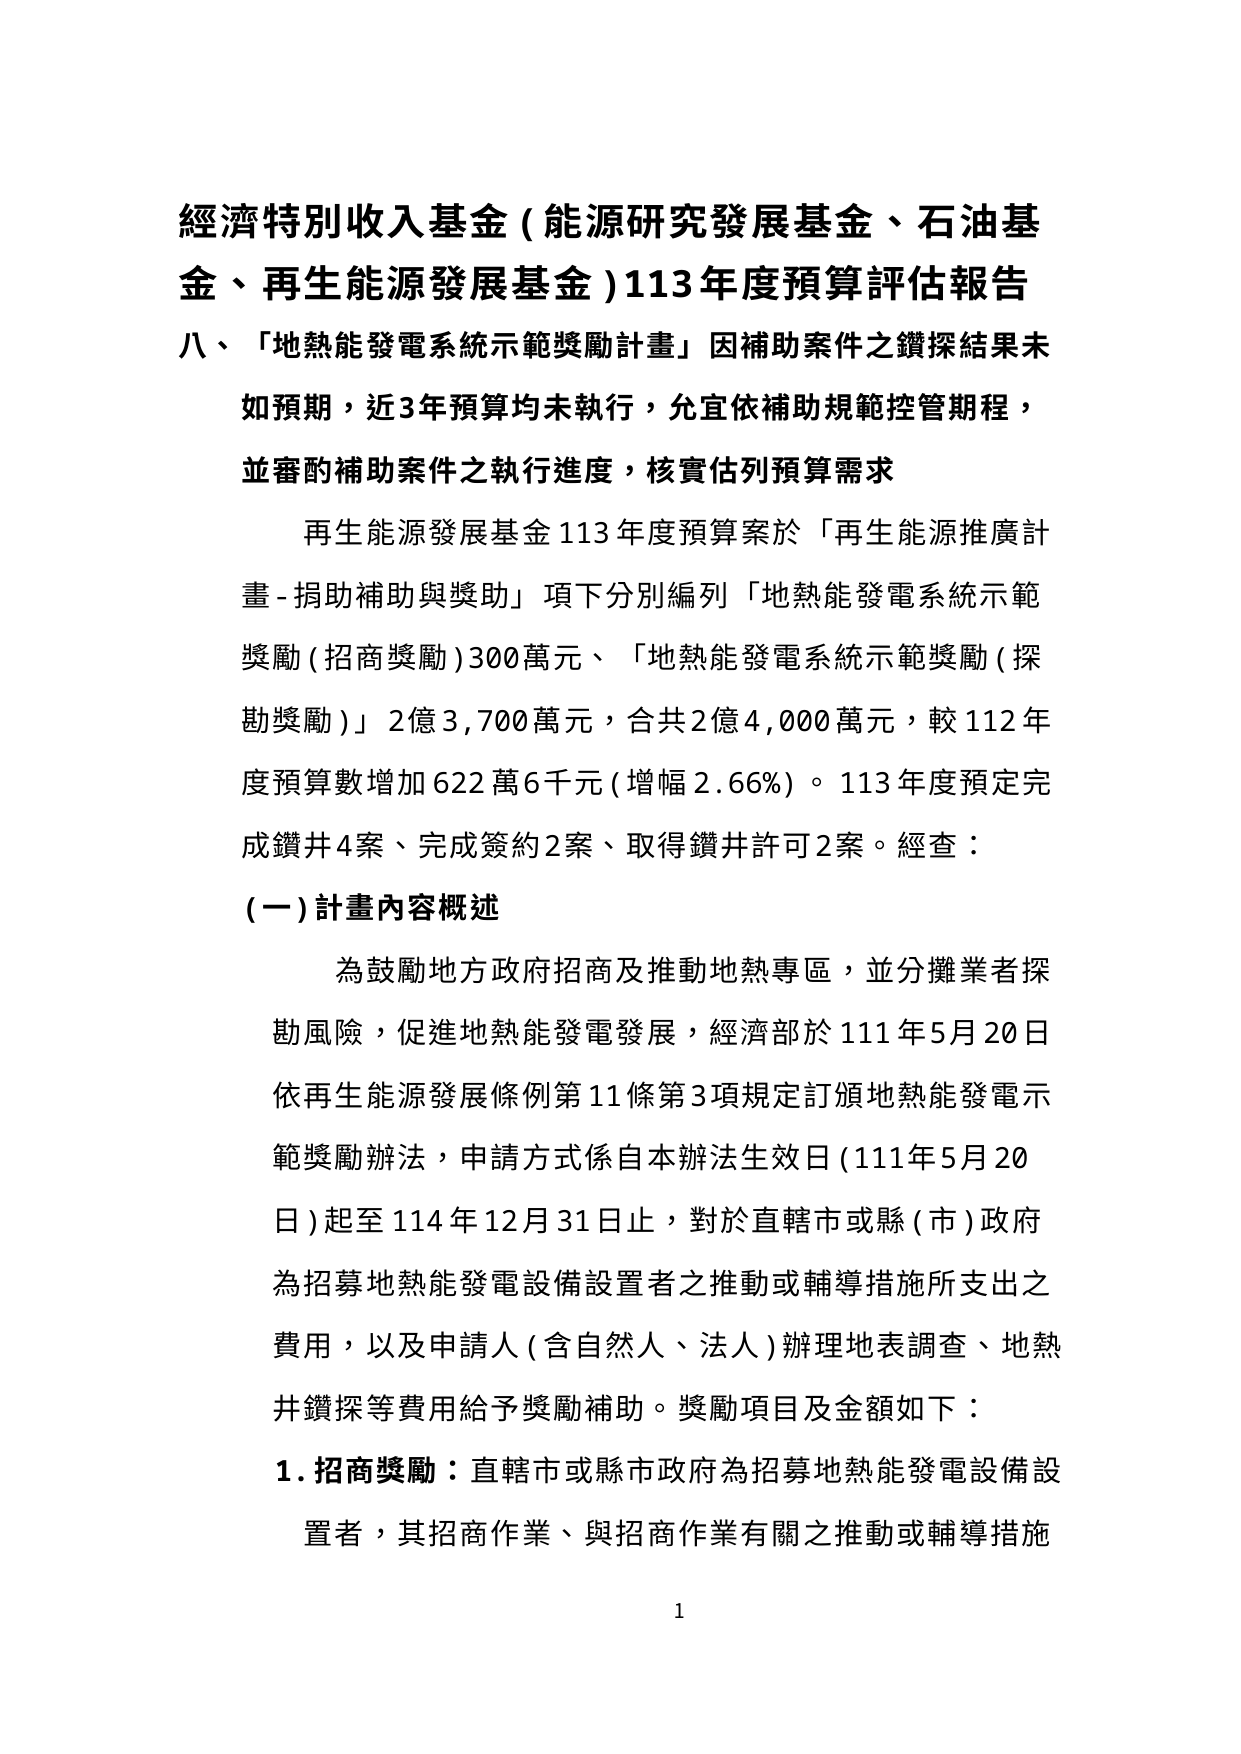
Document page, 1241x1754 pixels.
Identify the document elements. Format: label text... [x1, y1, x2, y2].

text 1.招商獎勵：直轄市或縣市政府為招募地熱能發電設備設置者，其招商作業、與招商作業有關之推動或輔導措施 [266, 1427, 1063, 1552]
text 為鼓勵地方政府招商及推動地熱專區，並分攤業者探勘風險，促進地熱能發電發展，經濟部於111年5月20日依再生能源發展條例第11條第3項規定訂頒地熱能發電示範獎勵辦法，申請方式係自本辦法生效日(111年5月20日)起至114年12月31日止，對於直轄市或縣(市)政府為招募地熱能發電設備設置者之推動或輔導措施所支出之費用，以及申請人(含自然人、法人)辦理地表調查、地熱井鑽探等費用給予獎勵補助。獎勵項目及金額如下： [266, 927, 1063, 1427]
text (一)計畫內容概述 [236, 865, 1063, 927]
text 再生能源發展基金113年度預算案於「再生能源推廣計畫-捐助補助與獎助」項下分別編列「地熱能發電系統示範獎勵(招商獎勵)300萬元、「地熱能發電系統示範獎勵(探勘獎勵)」2億3,700萬元，合共2億4,000萬元，較112年度預算數增加622萬6千元(增幅2.66%)。113年度預定完成鑽井4案、完成簽約2案、取得鑽井許可2案。經查： [236, 490, 1063, 865]
text 經濟特別收入基金(能源研究發展基金、石油基金、再生能源發展基金)113年度預算評估報告 [177, 177, 1063, 302]
text 八、「地熱能發電系統示範獎勵計畫」因補助案件之鑽探結果未如預期，近3年預算均未執行，允宜依補助規範控管期程，並審酌補助案件之執行進度，核實估列預算需求 [177, 302, 1063, 490]
